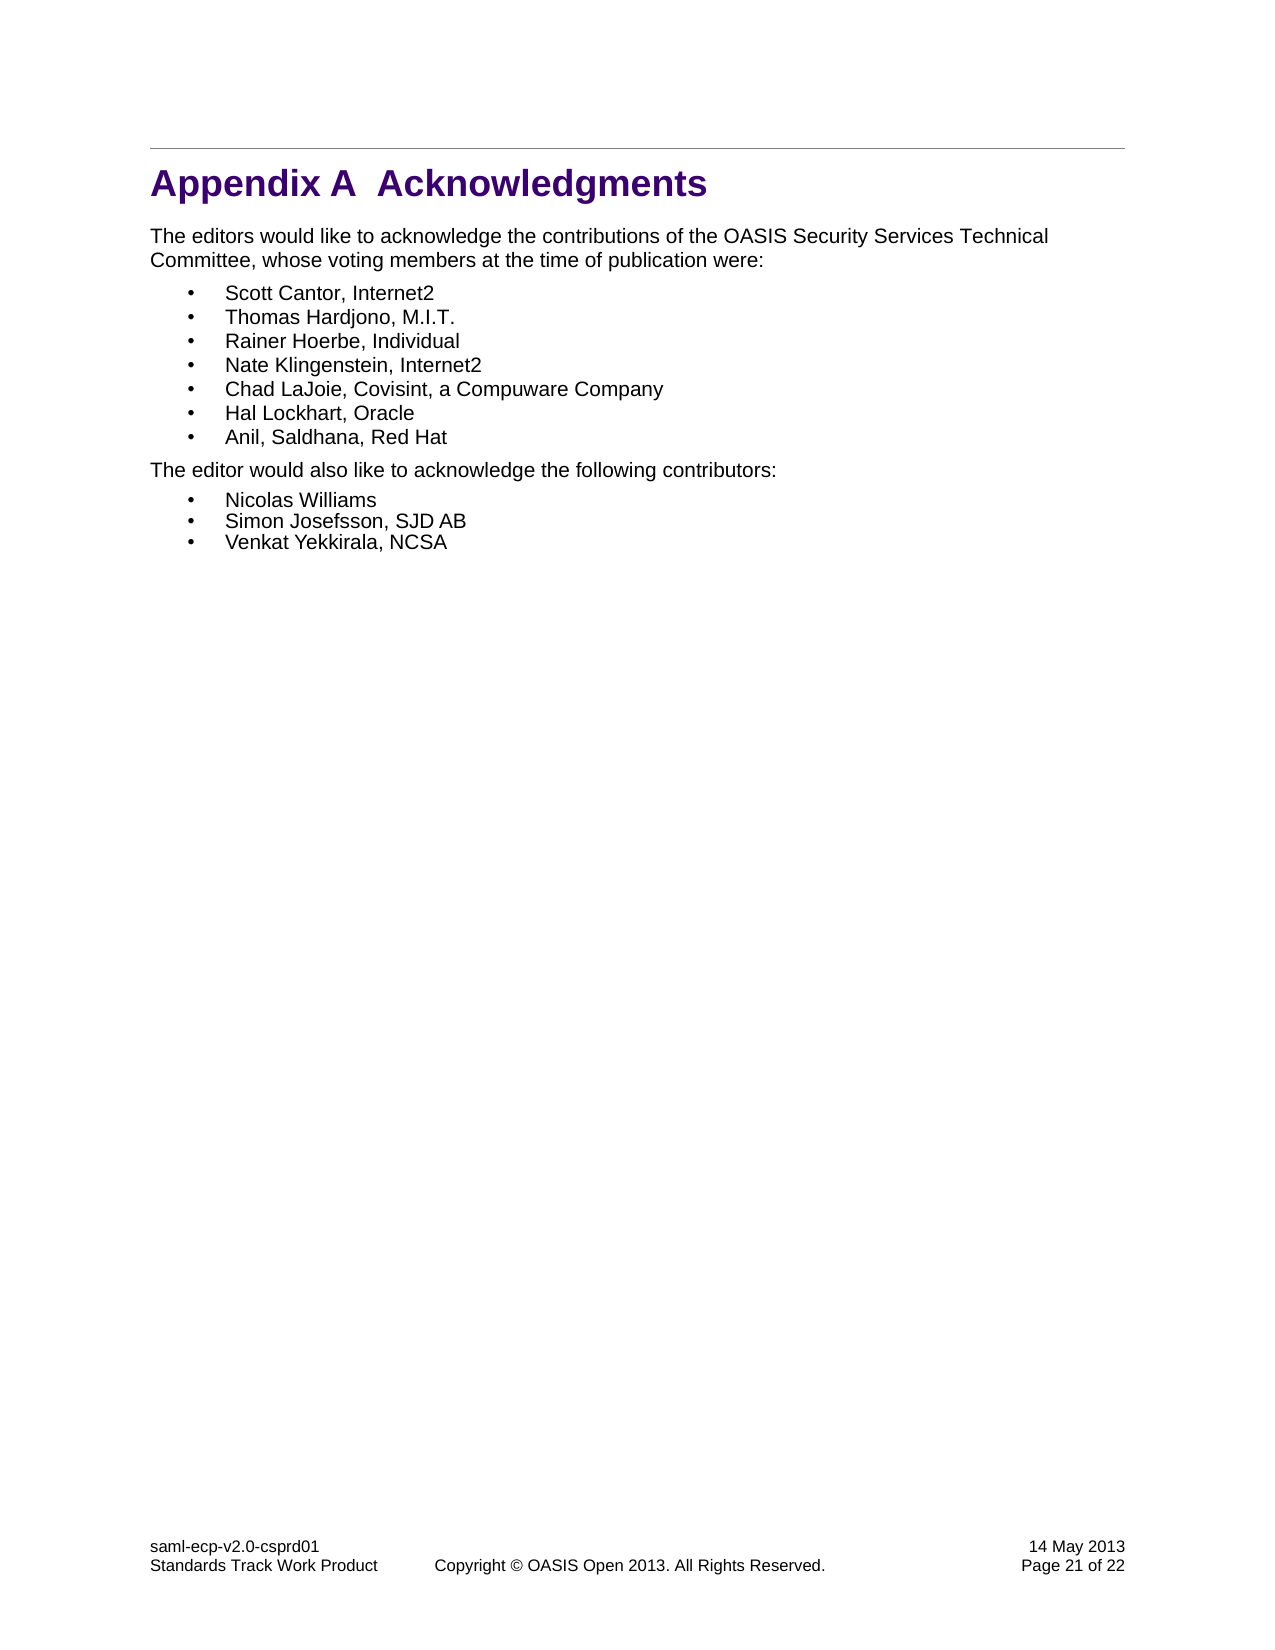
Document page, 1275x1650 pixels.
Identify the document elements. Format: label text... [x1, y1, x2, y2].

list Nicolas Williams [187, 491, 1125, 512]
subtitle Acknowledgments [150, 149, 1125, 204]
list Simon Josefsson, SJD AB [187, 512, 1125, 533]
list Thomas Hardjono, M.I.T. [187, 305, 1125, 329]
list Scott Cantor, Internet2 [187, 281, 1125, 305]
list Chad LaJoie, Covisint, a Compuware Company [187, 377, 1125, 401]
list Hal Lockhart, Oracle [187, 401, 1125, 425]
text The editor would also like to acknowledge the following contributors: [150, 458, 1125, 482]
list Rainer Hoerbe, Individual [187, 329, 1125, 353]
list Nate Klingenstein, Internet2 [187, 353, 1125, 377]
text The editors would like to acknowledge the contributions of the OASIS Security Services Technical Committee, whose voting members at the time of publication were: [150, 224, 1125, 272]
list Anil, Saldhana, Red Hat [187, 425, 1125, 449]
list Venkat Yekkirala, NCSA [187, 533, 1125, 554]
